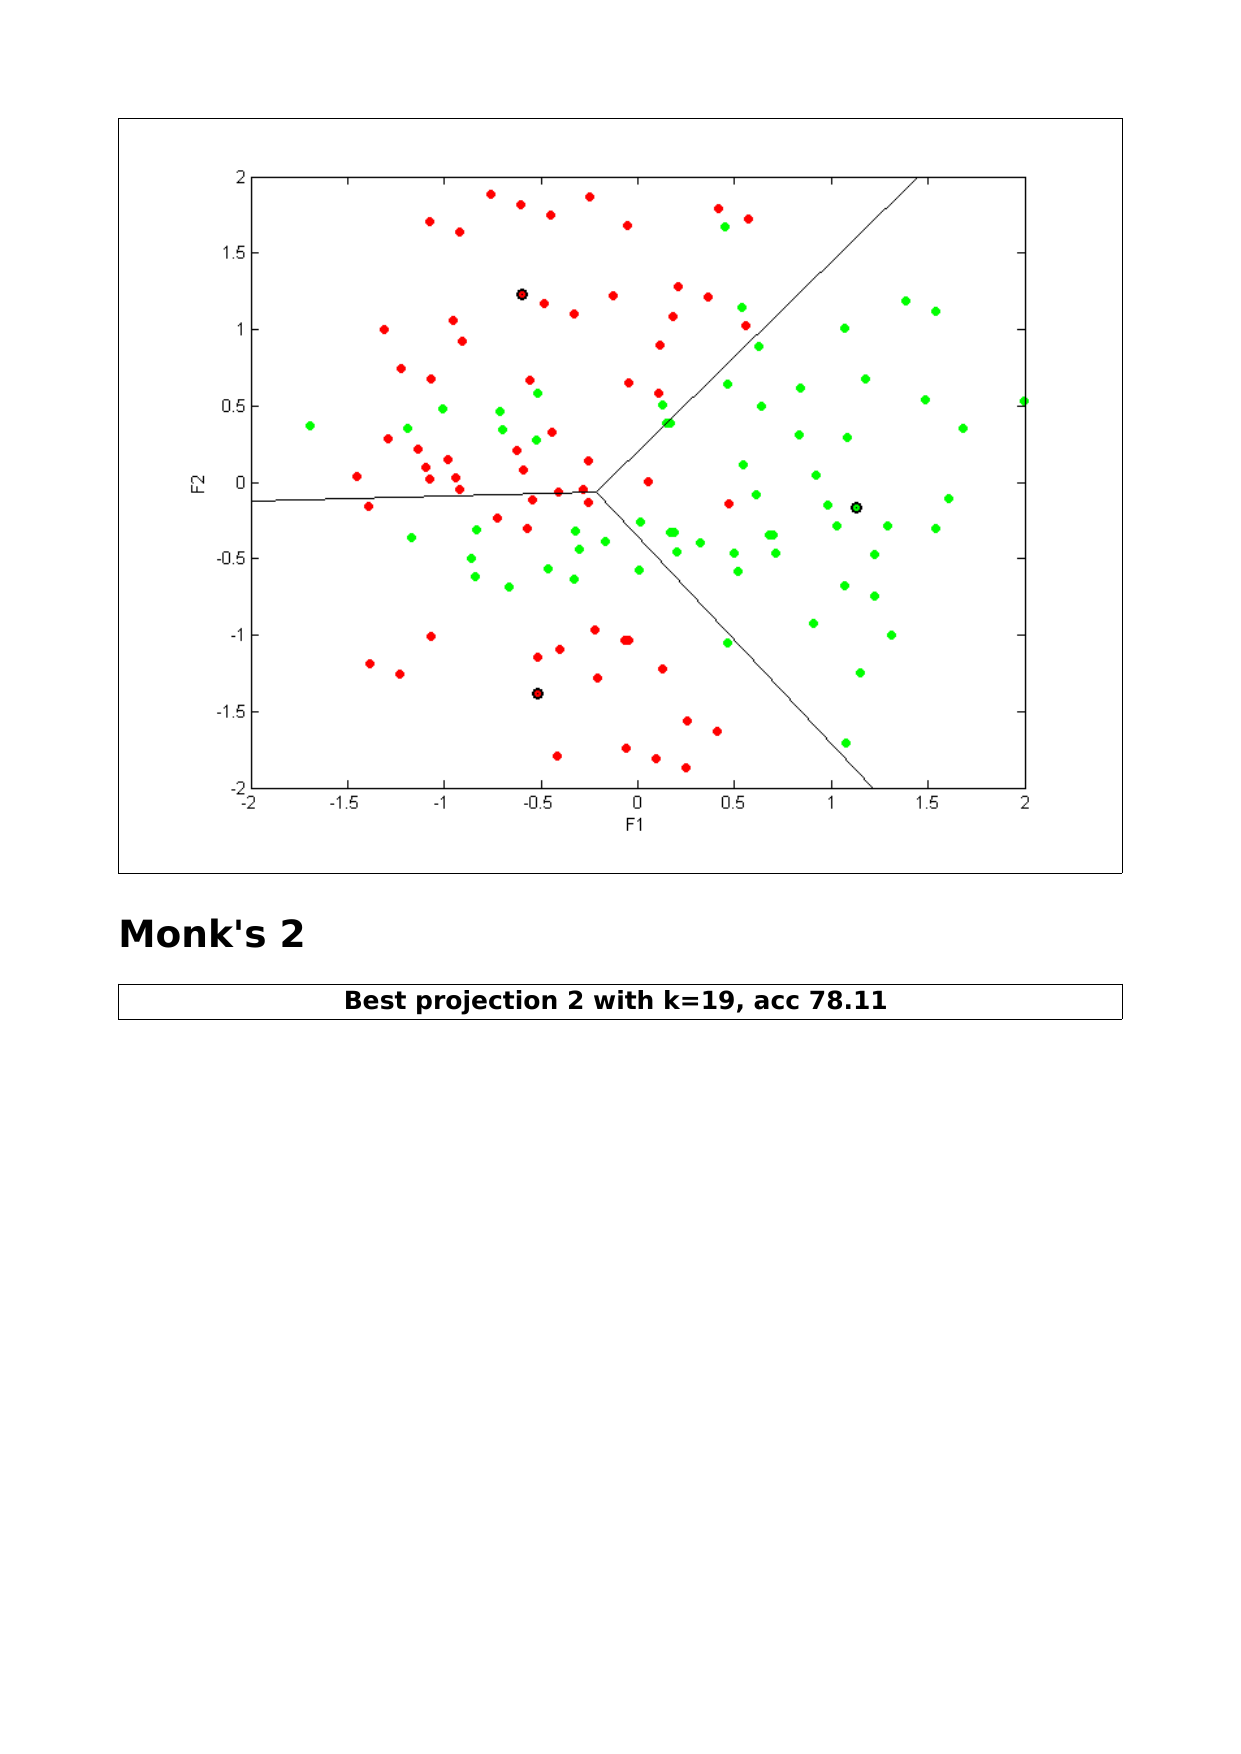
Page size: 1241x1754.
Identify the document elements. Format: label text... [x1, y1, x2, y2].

picture [121, 121, 1120, 870]
table_cell [119, 119, 1122, 873]
subtitle Monk's 2 [118, 912, 1122, 956]
table_header Best projection 2 with k=19, acc 78.11 [119, 985, 1122, 1018]
